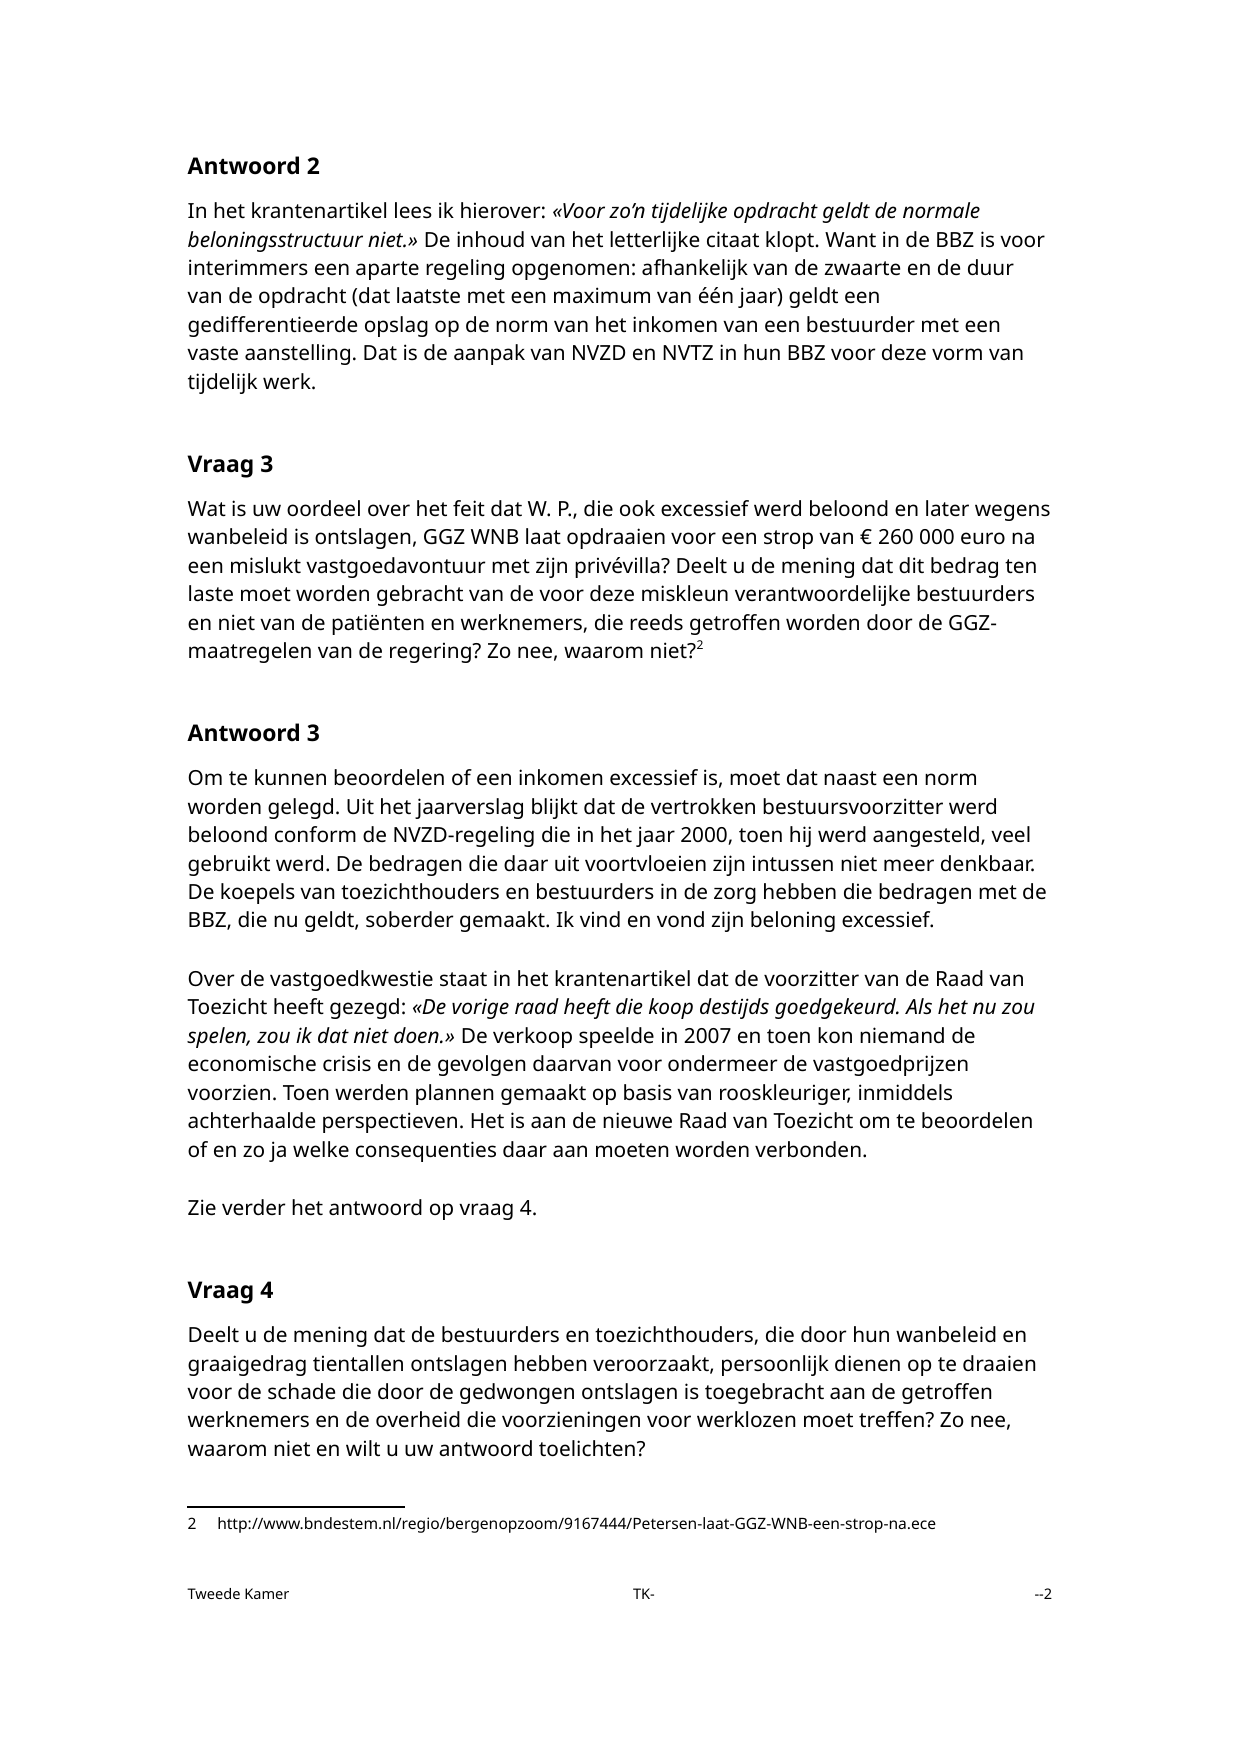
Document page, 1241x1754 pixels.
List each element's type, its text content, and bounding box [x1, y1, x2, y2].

subtitle Vraag 3 [187, 448, 1053, 479]
subtitle Vraag 4 [187, 1274, 1053, 1305]
text Om te kunnen beoordelen of een inkomen excessief is, moet dat naast een norm worden gelegd. Uit het jaarverslag blijkt dat de vertrokken bestuursvoorzitter werd beloond conform de NVZD-regeling die in het jaar 2000, toen hij werd aangesteld, veel gebruikt werd. De bedragen die daar uit voortvloeien zijn intussen niet meer denkbaar. De koepels van toezichthouders en bestuurders in de zorg hebben die bedragen met de BBZ, die nu geldt, soberder gemaakt. Ik vind en vond zijn beloning excessief. [187, 763, 1053, 934]
text Deelt u de mening dat de bestuurders en toezichthouders, die door hun wanbeleid en graaigedrag tientallen ontslagen hebben veroorzaakt, persoonlijk dienen op te draaien voor de schade die door de gedwongen ontslagen is toegebracht aan de getroffen werknemers en de overheid die voorzieningen voor werklozen moet treffen? Zo nee, waarom niet en wilt u uw antwoord toelichten? [187, 1320, 1053, 1462]
text Zie verder het antwoord op vraag 4. [187, 1193, 1053, 1222]
text Over de vastgoedkwestie staat in het krantenartikel dat de voorzitter van de Raad van Toezicht heeft gezegd: «De vorige raad heeft die koop destijds goedgekeurd. Als het nu zou spelen, zou ik dat niet doen.» De verkoop speelde in 2007 en toen kon niemand de economische crisis en de gevolgen daarvan voor ondermeer de vastgoedprijzen voorzien. Toen werden plannen gemaakt op basis van rooskleuriger, inmiddels achterhaalde perspectieven. Het is aan de nieuwe Raad van Toezicht om te beoordelen of en zo ja welke consequenties daar aan moeten worden verbonden. [187, 964, 1053, 1163]
subtitle Antwoord 2 [187, 150, 1053, 181]
text In het krantenartikel lees ik hierover: «Voor zo’n tijdelijke opdracht geldt de normale beloningsstructuur niet.» De inhoud van het letterlijke citaat klopt. Want in de BBZ is voor interimmers een aparte regeling opgenomen: afhankelijk van de zwaarte en de duur van de opdracht (dat laatste met een maximum van één jaar) geldt een gedifferentieerde opslag op de norm van het inkomen van een bestuurder met een vaste aanstelling. Dat is de aanpak van NVZD en NVTZ in hun BBZ voor deze vorm van tijdelijk werk. [187, 196, 1053, 395]
text Wat is uw oordeel over het feit dat W. P., die ook excessief werd beloond en later wegens wanbeleid is ontslagen, GGZ WNB laat opdraaien voor een strop van € 260 000 euro na een mislukt vastgoedavontuur met zijn privévilla? Deelt u de mening dat dit bedrag ten laste moet worden gebracht van de voor deze miskleun verantwoordelijke bestuurders en niet van de patiënten en werknemers, die reeds getroffen worden door de GGZ-maatregelen van de regering? Zo nee, waarom niet? [187, 494, 1053, 665]
text http://www.bndestem.nl/regio/bergenopzoom/9167444/Petersen-laat-GGZ-WNB-een-strop-na.ece [187, 1477, 1053, 1534]
subtitle Antwoord 3 [187, 717, 1053, 748]
